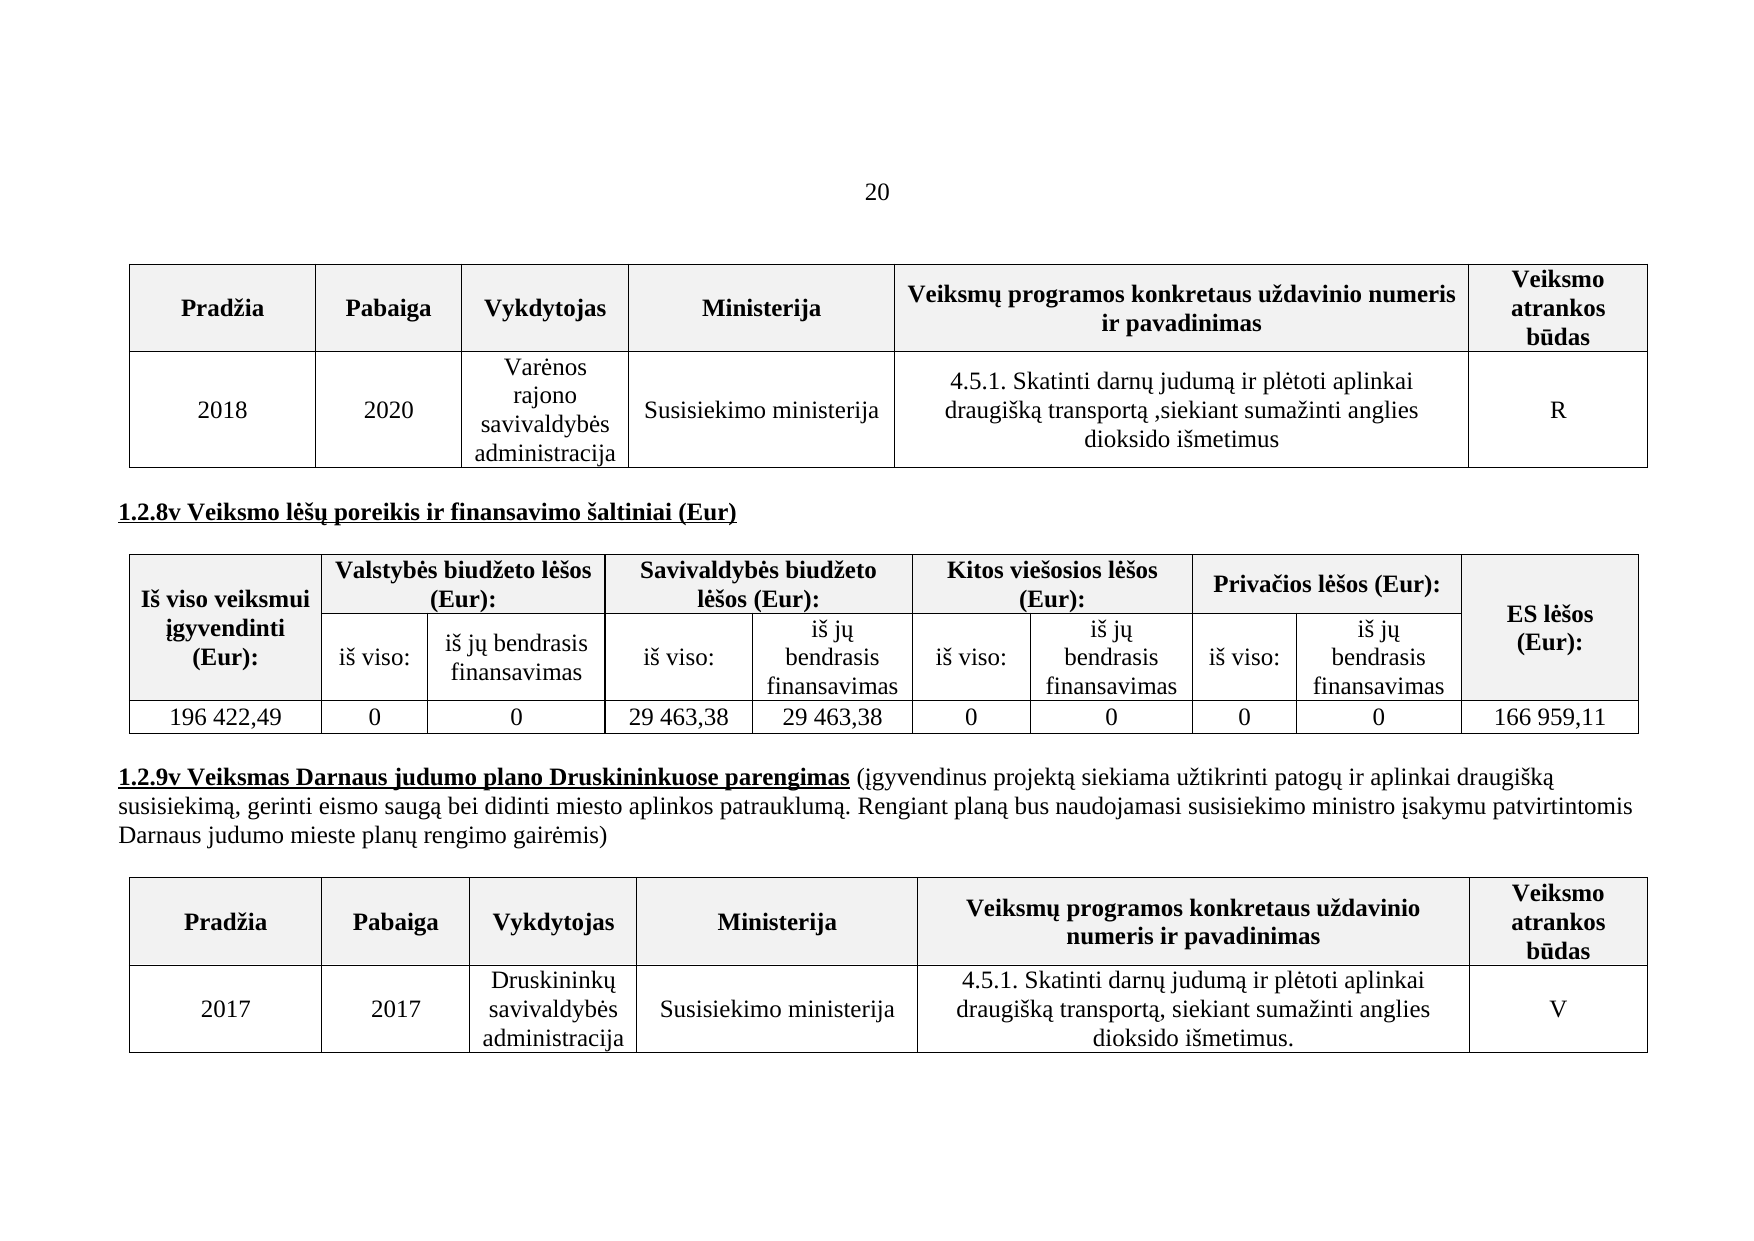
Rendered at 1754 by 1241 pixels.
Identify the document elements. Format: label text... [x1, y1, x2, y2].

table_header Pradžia [130, 265, 315, 351]
table_cell 2020 [316, 352, 461, 467]
table_header Ministerija [637, 878, 917, 964]
table_header Veiksmų programos konkretaus uždavinio numeris ir pavadinimas [895, 265, 1468, 351]
table_header Kitos viešosios lėšos (Eur): [913, 555, 1192, 613]
table_cell Susisiekimo ministerija [629, 352, 894, 467]
table_cell Druskininkų savivaldybės administracija [470, 966, 636, 1052]
table_cell iš viso: [1193, 614, 1296, 700]
table_header Ministerija [629, 265, 894, 351]
table_header Savivaldybės biudžeto lėšos (Eur): [606, 555, 912, 613]
table_header Veiksmų programos konkretaus uždavinio numeris ir pavadinimas [918, 878, 1469, 964]
table_cell Susisiekimo ministerija [637, 966, 917, 1052]
table_cell iš jų bendrasis finansavimas [753, 614, 912, 700]
table_cell 29 463,38 [753, 701, 912, 732]
table_cell iš jų bendrasis finansavimas [1297, 614, 1461, 700]
text 1.2.9v Veiksmas Darnaus judumo plano Druskininkuose parengimas (įgyvendinus projektą siekiama užtikrinti patogų ir aplinkai draugišką susisiekimą, gerinti eismo saugą bei didinti miesto aplinkos patrauklumą. Rengiant planą bus naudojamasi susisiekimo ministro įsakymu patvirtintomis Darnaus judumo mieste planų rengimo gairėmis) [118, 762, 1636, 848]
table_cell iš viso: [322, 614, 427, 700]
table_header Pabaiga [316, 265, 461, 351]
table_cell iš jų bendrasis finansavimas [428, 614, 604, 700]
table_header Iš viso veiksmui įgyvendinti (Eur): [130, 555, 321, 700]
table_header Pabaiga [322, 878, 469, 964]
table_cell 2018 [130, 352, 315, 467]
table_cell 0 [322, 701, 427, 732]
table_cell 2017 [322, 966, 469, 1052]
table_cell 0 [1193, 701, 1296, 732]
table_header Pradžia [130, 878, 321, 964]
table_cell R [1469, 352, 1647, 467]
table_header Veiksmo atrankos būdas [1469, 265, 1647, 351]
table_header ES lėšos (Eur): [1462, 555, 1638, 700]
table_cell 0 [428, 701, 604, 732]
table_cell iš jų bendrasis finansavimas [1031, 614, 1192, 700]
table_cell iš viso: [913, 614, 1030, 700]
table_cell 2017 [130, 966, 321, 1052]
table_cell V [1470, 966, 1647, 1052]
table_header Vykdytojas [462, 265, 628, 351]
table_cell 4.5.1. Skatinti darnų judumą ir plėtoti aplinkai draugišką transportą ,siekiant sumažinti anglies dioksido išmetimus [895, 352, 1468, 467]
table_header Vykdytojas [470, 878, 636, 964]
table_cell 166 959,11 [1462, 701, 1638, 732]
table_cell 0 [913, 701, 1030, 732]
table_header Veiksmo atrankos būdas [1470, 878, 1647, 964]
text 1.2.8v Veiksmo lėšų poreikis ir finansavimo šaltiniai (Eur) [118, 497, 1636, 525]
table_cell iš viso: [606, 614, 752, 700]
table_cell 4.5.1. Skatinti darnų judumą ir plėtoti aplinkai draugišką transportą, siekiant sumažinti anglies dioksido išmetimus. [918, 966, 1469, 1052]
table_header Valstybės biudžeto lėšos (Eur): [322, 555, 604, 613]
table_header Privačios lėšos (Eur): [1193, 555, 1461, 613]
table_cell 0 [1031, 701, 1192, 732]
table_cell 0 [1297, 701, 1461, 732]
table_cell 196 422,49 [130, 701, 321, 732]
table_cell 29 463,38 [606, 701, 752, 732]
table_cell Varėnos rajono savivaldybės administracija [462, 352, 628, 467]
